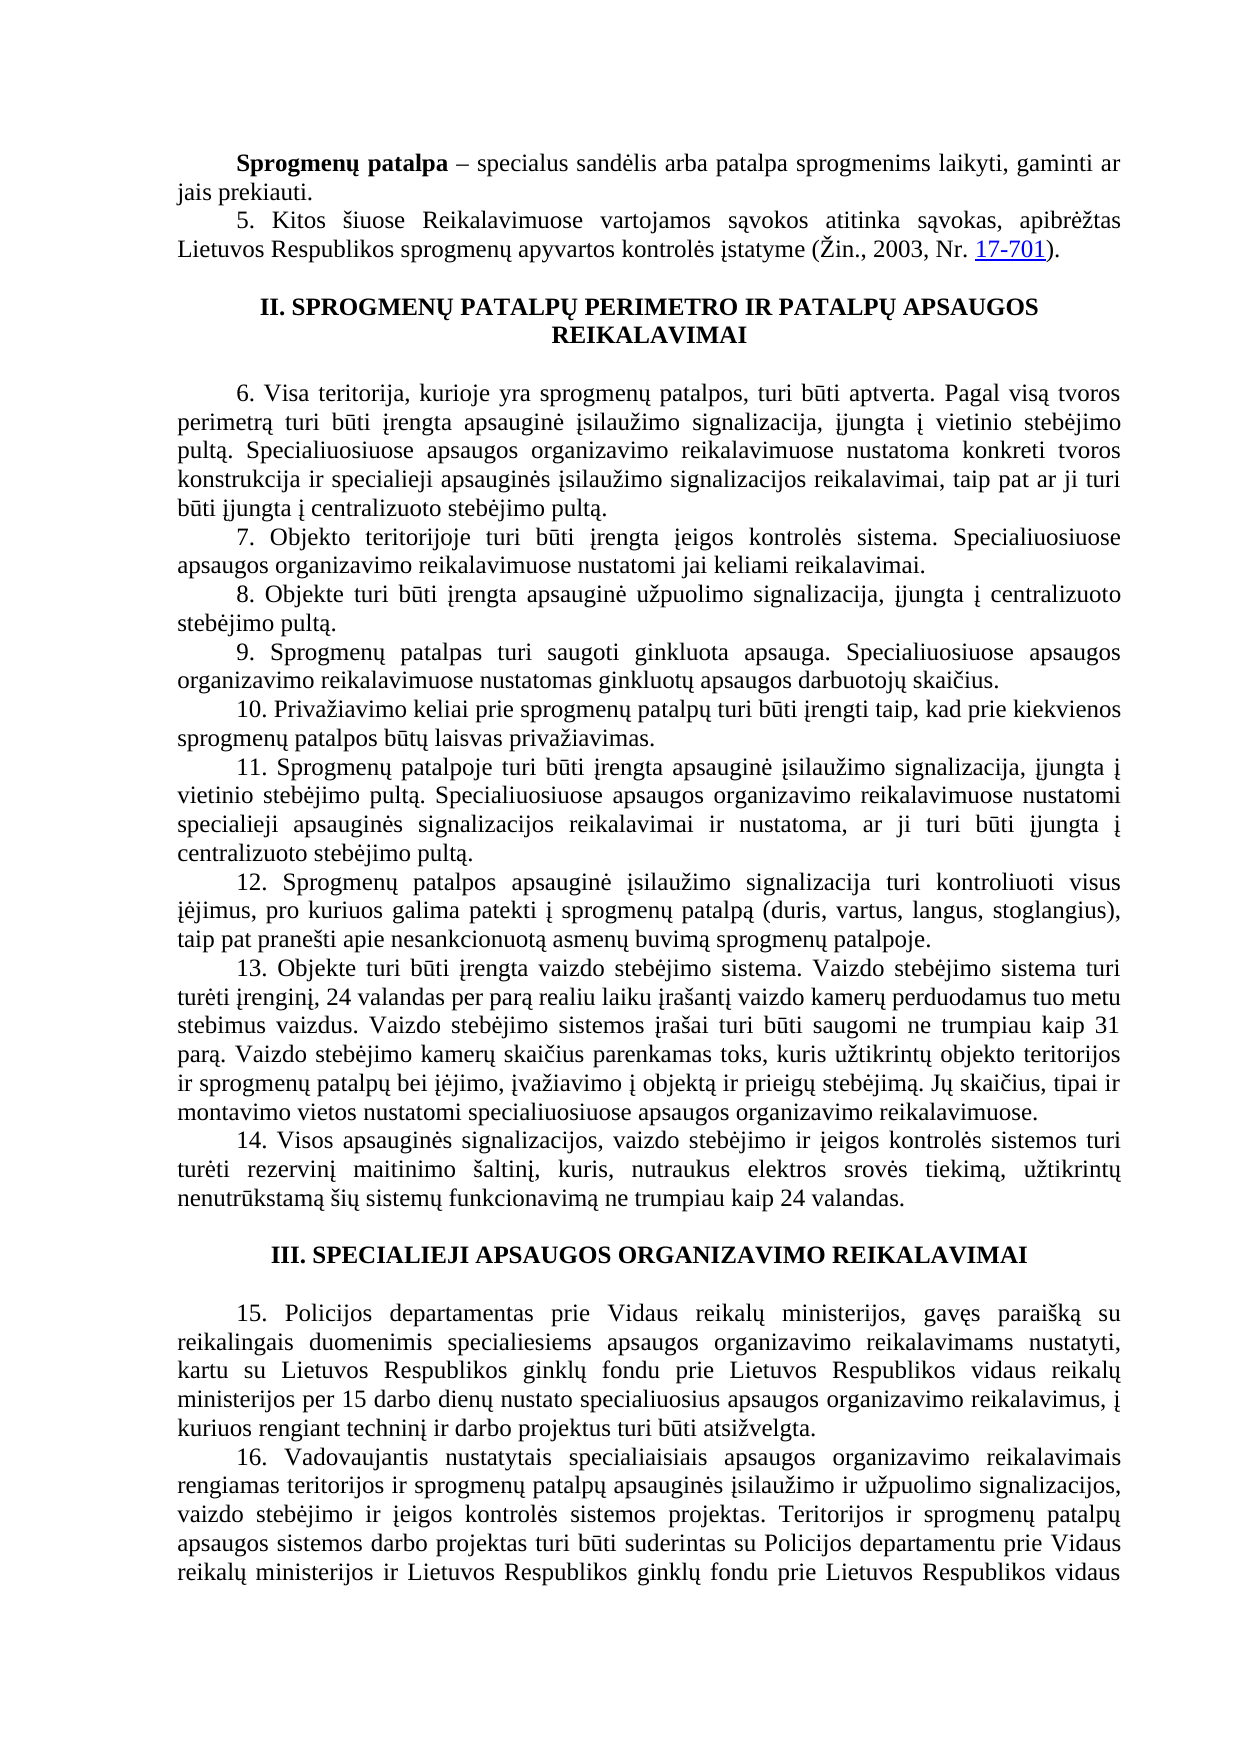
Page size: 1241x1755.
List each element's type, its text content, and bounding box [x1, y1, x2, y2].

text III. Specialieji apsaugos organizavimo reikalavimai [177, 1241, 1122, 1269]
text II. SPROGMENŲ PATALPŲ PERIMETRO IR PATALPŲ APSAUGOS REIKALAVIMAI [177, 292, 1122, 349]
text 12. Sprogmenų patalpos apsauginė įsilaužimo signalizacija turi kontroliuoti visus įėjimus, pro kuriuos galima patekti į sprogmenų patalpą (duris, vartus, langus, stoglangius), taip pat pranešti apie nesankcionuotą asmenų buvimą sprogmenų patalpoje. [177, 867, 1122, 953]
text 9. Sprogmenų patalpas turi saugoti ginkluota apsauga. Specialiuosiuose apsaugos organizavimo reikalavimuose nustatomas ginkluotų apsaugos darbuotojų skaičius. [177, 637, 1122, 694]
text 6. Visa teritorija, kurioje yra sprogmenų patalpos, turi būti aptverta. Pagal visą tvoros perimetrą turi būti įrengta apsauginė įsilaužimo signalizacija, įjungta į vietinio stebėjimo pultą. Specialiuosiuose apsaugos organizavimo reikalavimuose nustatoma konkreti tvoros konstrukcija ir specialieji apsauginės įsilaužimo signalizacijos reikalavimai, taip pat ar ji turi būti įjungta į centralizuoto stebėjimo pultą. [177, 378, 1122, 522]
text 5. Kitos šiuose Reikalavimuose vartojamos sąvokos atitinka sąvokas, apibrėžtas Lietuvos Respublikos sprogmenų apyvartos kontrolės įstatyme (Žin., 2003, Nr. 17-701). [177, 206, 1122, 263]
text Sprogmenų patalpa – specialus sandėlis arba patalpa sprogmenims laikyti, gaminti ar jais prekiauti. [177, 148, 1122, 206]
text 15. Policijos departamentas prie Vidaus reikalų ministerijos, gavęs paraišką su reikalingais duomenimis specialiesiems apsaugos organizavimo reikalavimams nustatyti, kartu su Lietuvos Respublikos ginklų fondu prie Lietuvos Respublikos vidaus reikalų ministerijos per 15 darbo dienų nustato specialiuosius apsaugos organizavimo reikalavimus, į kuriuos rengiant techninį ir darbo projektus turi būti atsižvelgta. [177, 1298, 1122, 1442]
text 10. Privažiavimo keliai prie sprogmenų patalpų turi būti įrengti taip, kad prie kiekvienos sprogmenų patalpos būtų laisvas privažiavimas. [177, 694, 1122, 752]
text 16. Vadovaujantis nustatytais specialiaisiais apsaugos organizavimo reikalavimais rengiamas teritorijos ir sprogmenų patalpų apsauginės įsilaužimo ir užpuolimo signalizacijos, vaizdo stebėjimo ir įeigos kontrolės sistemos projektas. Teritorijos ir sprogmenų patalpų apsaugos sistemos darbo projektas turi būti suderintas su Policijos departamentu prie Vidaus reikalų ministerijos ir Lietuvos Respublikos ginklų fondu prie Lietuvos Respublikos vidaus [177, 1442, 1122, 1586]
text 8. Objekte turi būti įrengta apsauginė užpuolimo signalizacija, įjungta į centralizuoto stebėjimo pultą. [177, 579, 1122, 637]
text 11. Sprogmenų patalpoje turi būti įrengta apsauginė įsilaužimo signalizacija, įjungta į vietinio stebėjimo pultą. Specialiuosiuose apsaugos organizavimo reikalavimuose nustatomi specialieji apsauginės signalizacijos reikalavimai ir nustatoma, ar ji turi būti įjungta į centralizuoto stebėjimo pultą. [177, 752, 1122, 867]
text 14. Visos apsauginės signalizacijos, vaizdo stebėjimo ir įeigos kontrolės sistemos turi turėti rezervinį maitinimo šaltinį, kuris, nutraukus elektros srovės tiekimą, užtikrintų nenutrūkstamą šių sistemų funkcionavimą ne trumpiau kaip 24 valandas. [177, 1126, 1122, 1212]
text 13. Objekte turi būti įrengta vaizdo stebėjimo sistema. Vaizdo stebėjimo sistema turi turėti įrenginį, 24 valandas per parą realiu laiku įrašantį vaizdo kamerų perduodamus tuo metu stebimus vaizdus. Vaizdo stebėjimo sistemos įrašai turi būti saugomi ne trumpiau kaip 31 parą. Vaizdo stebėjimo kamerų skaičius parenkamas toks, kuris užtikrintų objekto teritorijos ir sprogmenų patalpų bei įėjimo, įvažiavimo į objektą ir prieigų stebėjimą. Jų skaičius, tipai ir montavimo vietos nustatomi specialiuosiuose apsaugos organizavimo reikalavimuose. [177, 953, 1122, 1126]
text 7. Objekto teritorijoje turi būti įrengta įeigos kontrolės sistema. Specialiuosiuose apsaugos organizavimo reikalavimuose nustatomi jai keliami reikalavimai. [177, 522, 1122, 579]
